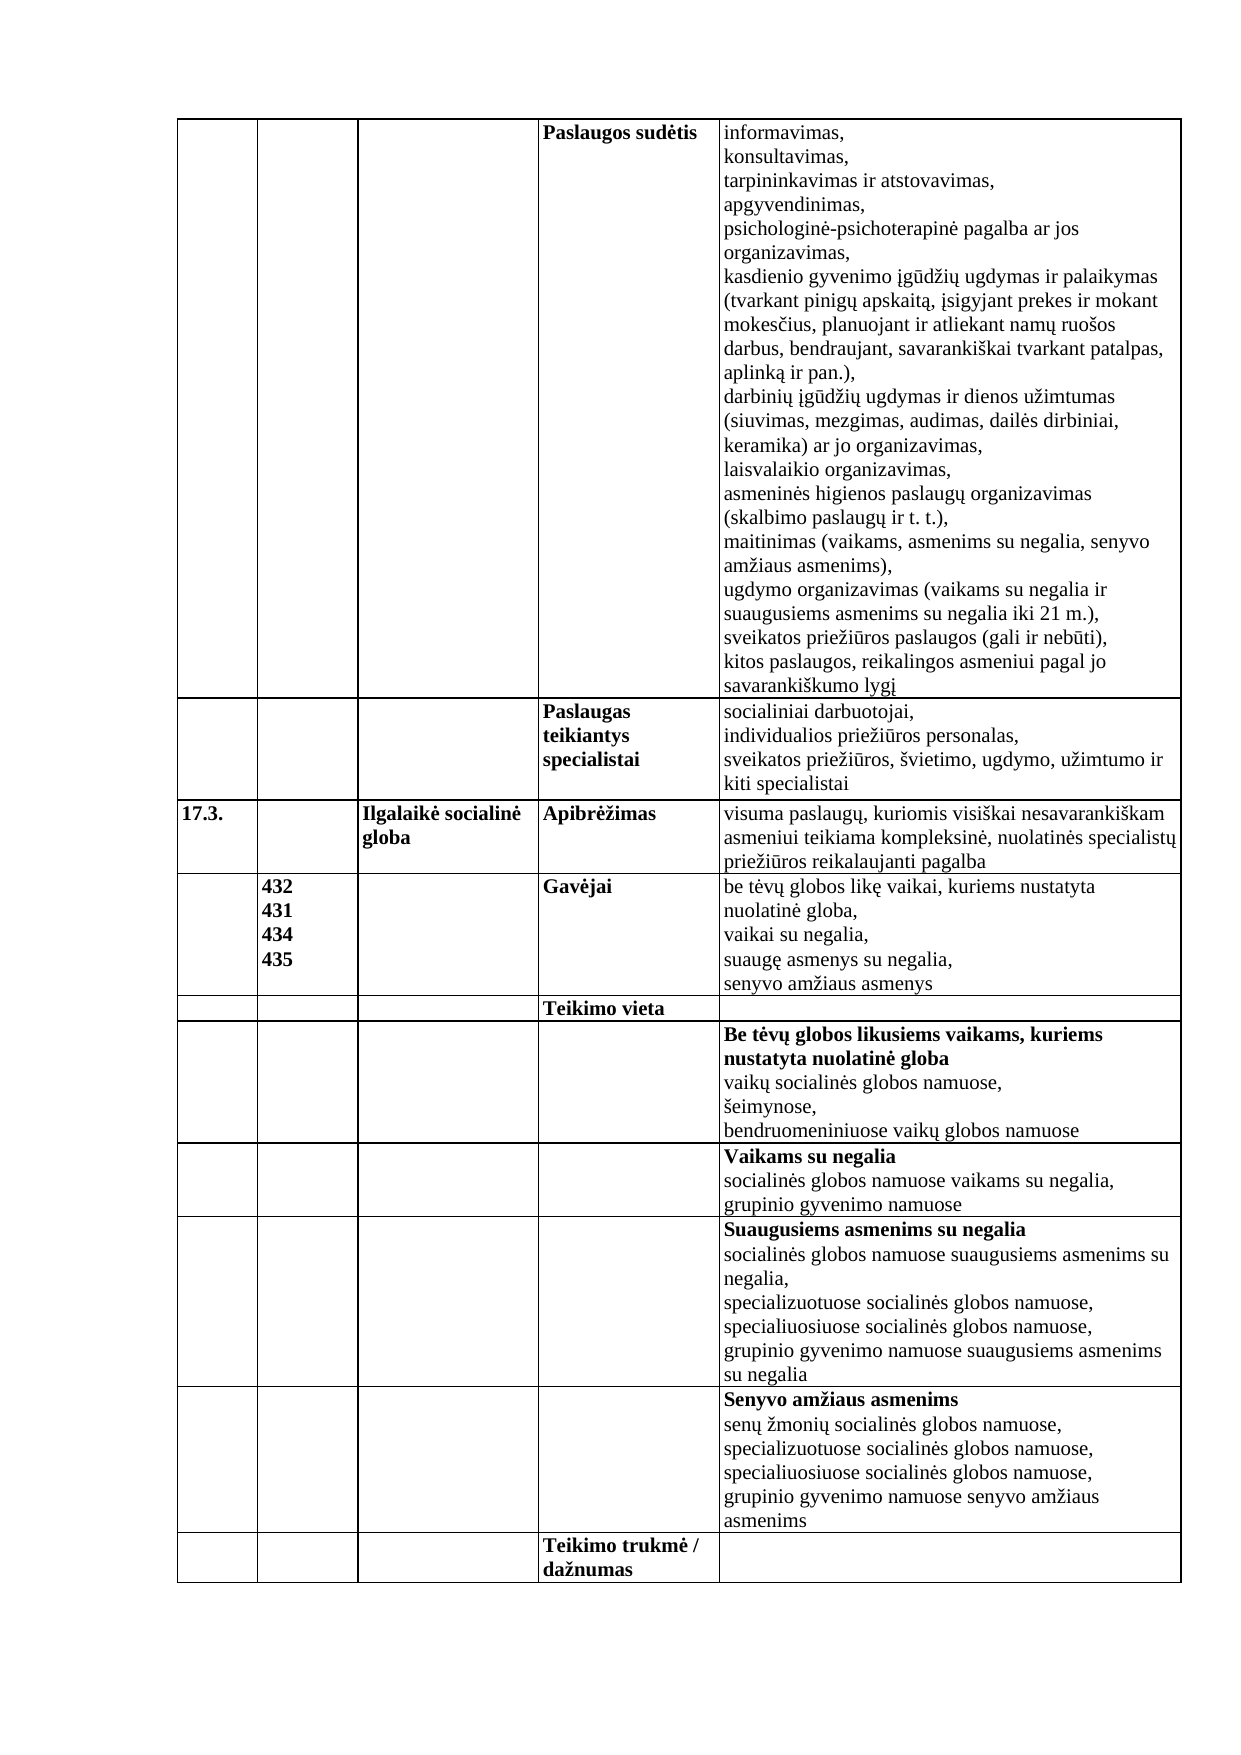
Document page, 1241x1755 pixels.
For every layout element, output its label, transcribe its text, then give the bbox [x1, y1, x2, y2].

table_cell [178, 1533, 257, 1581]
table_cell [359, 996, 538, 1020]
table_cell [359, 699, 538, 799]
table_cell [359, 1144, 538, 1216]
table_cell [539, 1144, 719, 1216]
table_cell Gavėjai [539, 874, 719, 994]
table_cell [258, 699, 357, 799]
table_cell Apibrėžimas [539, 801, 719, 873]
table_cell [359, 120, 538, 697]
table_cell Teikimo vieta [539, 996, 719, 1020]
table_cell socialiniai darbuotojai, individualios priežiūros personalas, sveikatos priežiūros, švietimo, ugdymo, užimtumo ir kiti specialistai [720, 699, 1180, 799]
table_cell [720, 996, 1180, 1020]
table_cell visuma paslaugų, kuriomis visiškai nesavarankiškam asmeniui teikiama kompleksinė, nuolatinės specialistų priežiūros reikalaujanti pagalba [720, 801, 1180, 873]
table_cell [178, 996, 257, 1020]
table_cell Ilgalaikė socialinė globa [359, 801, 538, 873]
table_cell be tėvų globos likę vaikai, kuriems nustatyta nuolatinė globa, vaikai su negalia, suaugę asmenys su negalia, senyvo amžiaus asmenys [720, 874, 1180, 994]
table_cell 17.3. [178, 801, 257, 873]
table_cell [258, 1144, 357, 1216]
table_cell [258, 120, 357, 697]
table_cell [258, 1387, 357, 1532]
table_cell [359, 1533, 538, 1581]
table_cell [258, 996, 357, 1020]
table_cell [258, 1217, 357, 1386]
table_cell Teikimo trukmė / dažnumas [539, 1533, 719, 1581]
table_cell [720, 1533, 1180, 1581]
table_cell [178, 120, 257, 697]
table_cell [359, 1217, 538, 1386]
table_cell [359, 874, 538, 994]
table_cell [539, 1217, 719, 1386]
table_cell [359, 1387, 538, 1532]
table_cell [178, 1022, 257, 1142]
table_cell [258, 1022, 357, 1142]
table_cell [178, 1387, 257, 1532]
table_cell Vaikams su negalia socialinės globos namuose vaikams su negalia, grupinio gyvenimo namuose [720, 1144, 1180, 1216]
table_cell [178, 1144, 257, 1216]
table_cell Suaugusiems asmenims su negalia socialinės globos namuose suaugusiems asmenims su negalia, specializuotuose socialinės globos namuose, specialiuosiuose socialinės globos namuose, grupinio gyvenimo namuose suaugusiems asmenims su negalia [720, 1217, 1180, 1386]
table_cell [539, 1387, 719, 1532]
table_cell [258, 1533, 357, 1581]
table_cell [178, 699, 257, 799]
table_cell 432 431 434 435 [258, 874, 357, 994]
table_cell Paslaugas teikiantys specialistai [539, 699, 719, 799]
table_cell [539, 1022, 719, 1142]
table_cell [258, 801, 357, 873]
table_cell [359, 1022, 538, 1142]
table_cell [178, 874, 257, 994]
table_cell informavimas, konsultavimas, tarpininkavimas ir atstovavimas, apgyvendinimas, psichologinė-psichoterapinė pagalba ar jos organizavimas, kasdienio gyvenimo įgūdžių ugdymas ir palaikymas (tvarkant pinigų apskaitą, įsigyjant prekes ir mokant mokesčius, planuojant ir atliekant namų ruošos darbus, bendraujant, savarankiškai tvarkant patalpas, aplinką ir pan.), darbinių įgūdžių ugdymas ir dienos užimtumas (siuvimas, mezgimas, audimas, dailės dirbiniai, keramika) ar jo organizavimas, laisvalaikio organizavimas, asmeninės higienos paslaugų organizavimas (skalbimo paslaugų ir t. t.), maitinimas (vaikams, asmenims su negalia, senyvo amžiaus asmenims), ugdymo organizavimas (vaikams su negalia ir suaugusiems asmenims su negalia iki 21 m.), sveikatos priežiūros paslaugos (gali ir nebūti), kitos paslaugos, reikalingos asmeniui pagal jo savarankiškumo lygį [720, 120, 1180, 697]
table_cell Paslaugos sudėtis [539, 120, 719, 697]
table_cell [178, 1217, 257, 1386]
table_cell Senyvo amžiaus asmenims senų žmonių socialinės globos namuose, specializuotuose socialinės globos namuose, specialiuosiuose socialinės globos namuose, grupinio gyvenimo namuose senyvo amžiaus asmenims [720, 1387, 1180, 1532]
table_cell Be tėvų globos likusiems vaikams, kuriems nustatyta nuolatinė globa vaikų socialinės globos namuose, šeimynose, bendruomeniniuose vaikų globos namuose [720, 1022, 1180, 1142]
